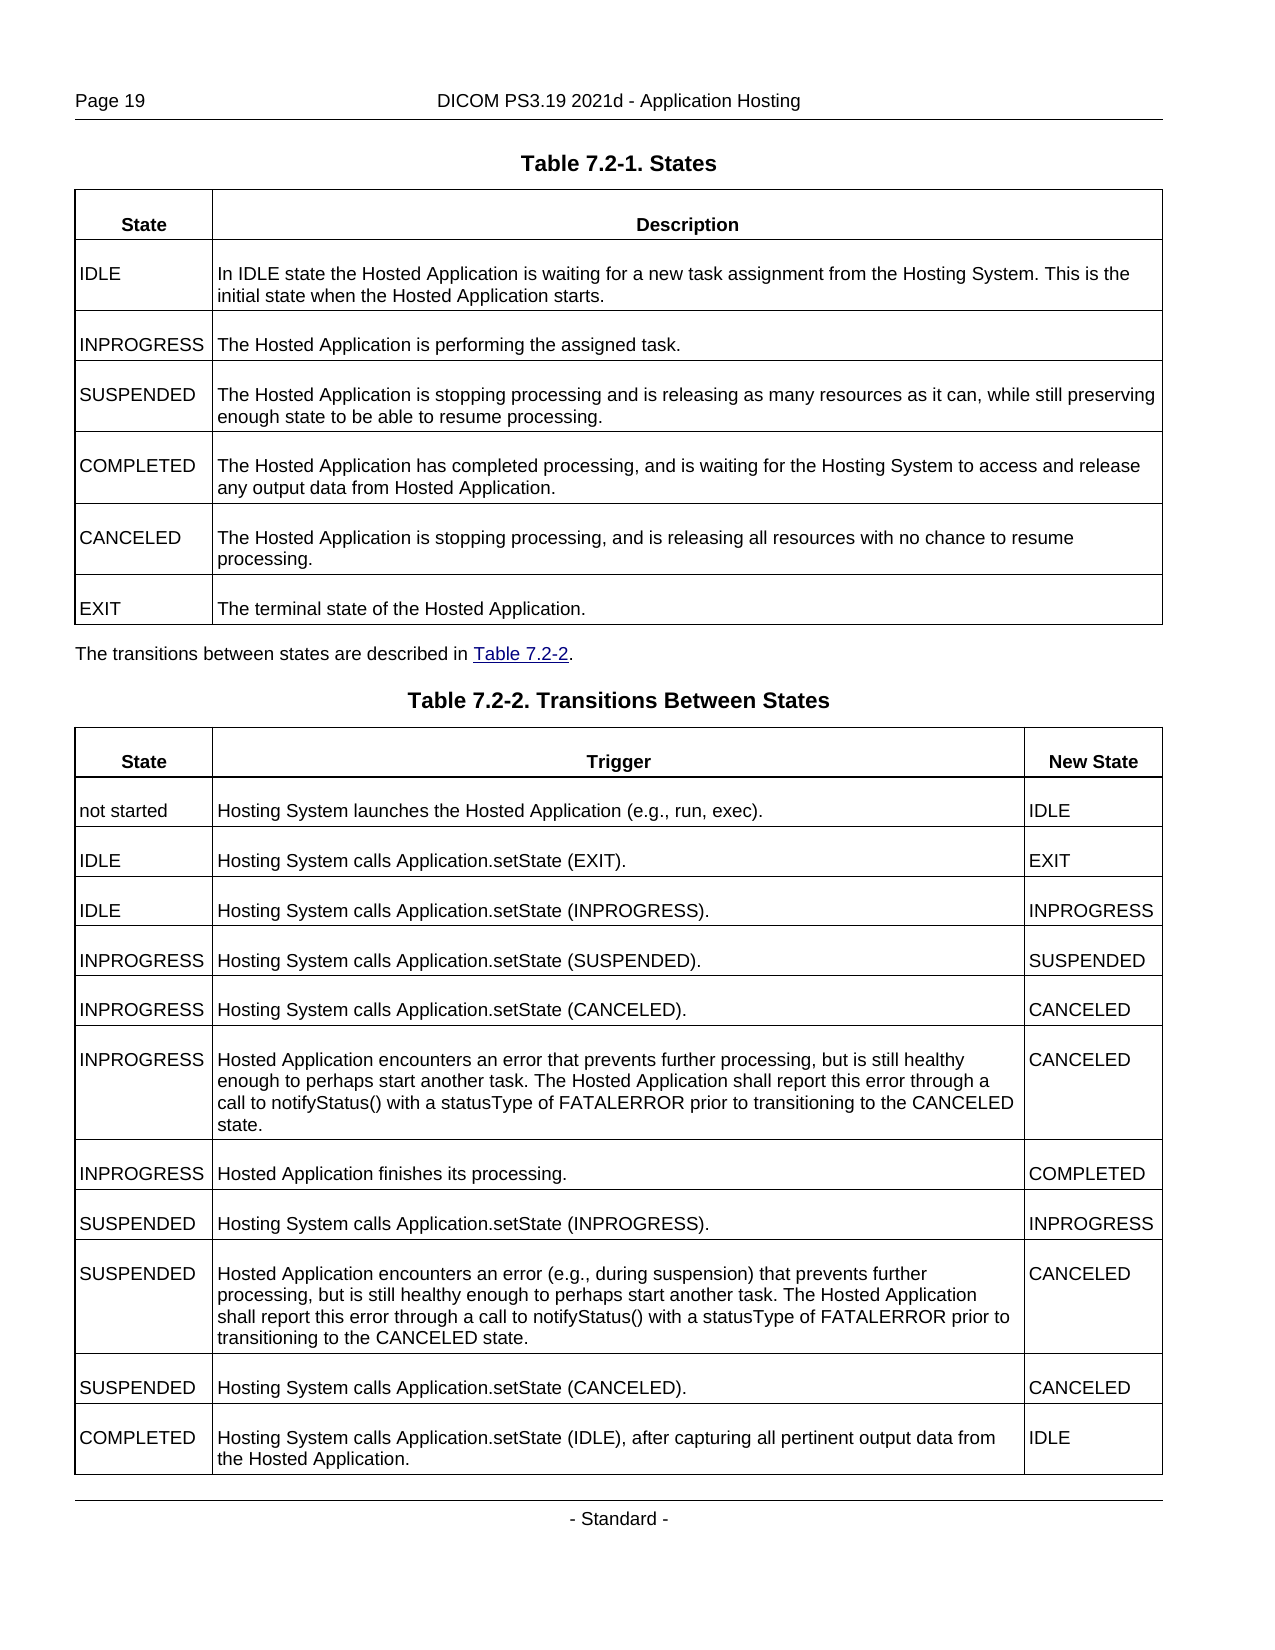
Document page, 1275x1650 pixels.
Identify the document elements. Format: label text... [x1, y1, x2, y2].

table_cell Hosting System calls Application.setState (CANCELED). [213, 976, 1024, 1025]
table_cell Hosting System launches the Hosted Application (e.g., run, exec). [213, 778, 1024, 826]
table_cell EXIT [1025, 827, 1162, 876]
table_cell IDLE [76, 827, 212, 876]
table_cell INPROGRESS [1025, 1190, 1162, 1238]
text The transitions between states are described in Table 7.2-2. [75, 643, 1162, 665]
table_cell SUSPENDED [76, 361, 212, 431]
table_cell Hosted Application encounters an error (e.g., during suspension) that prevents further processing, but is still healthy enough to perhaps start another task. The Hosted Application shall report this error through a call to notifyStatus() with a statusType of FATALERROR prior to transitioning to the CANCELED state. [213, 1240, 1024, 1353]
table_header State [76, 190, 212, 239]
table_cell SUSPENDED [76, 1240, 212, 1353]
text Table 7.2-2. Transitions Between States [75, 687, 1162, 713]
table_header Trigger [213, 728, 1024, 776]
table_cell SUSPENDED [1025, 926, 1162, 975]
table_cell SUSPENDED [76, 1354, 212, 1403]
table_cell INPROGRESS [76, 926, 212, 975]
table_cell COMPLETED [76, 432, 212, 502]
table_cell In IDLE state the Hosted Application is waiting for a new task assignment from the Hosting System. This is the initial state when the Hosted Application starts. [213, 240, 1162, 310]
table_cell The terminal state of the Hosted Application. [213, 575, 1162, 623]
table_cell Hosting System calls Application.setState (SUSPENDED). [213, 926, 1024, 975]
table_cell Hosting System calls Application.setState (IDLE), after capturing all pertinent output data from the Hosted Application. [213, 1404, 1024, 1474]
table_cell INPROGRESS [76, 1026, 212, 1139]
table_cell INPROGRESS [76, 1140, 212, 1189]
table_cell Hosted Application encounters an error that prevents further processing, but is still healthy enough to perhaps start another task. The Hosted Application shall report this error through a call to notifyStatus() with a statusType of FATALERROR prior to transitioning to the CANCELED state. [213, 1026, 1024, 1139]
table_cell CANCELED [1025, 1354, 1162, 1403]
table_cell The Hosted Application is stopping processing, and is releasing all resources with no chance to resume processing. [213, 504, 1162, 574]
table_cell COMPLETED [1025, 1140, 1162, 1189]
table_cell Hosting System calls Application.setState (CANCELED). [213, 1354, 1024, 1403]
table_cell IDLE [76, 240, 212, 310]
table_cell COMPLETED [76, 1404, 212, 1474]
table_header Description [213, 190, 1162, 239]
table_cell INPROGRESS [76, 976, 212, 1025]
table_cell CANCELED [1025, 976, 1162, 1025]
table_cell SUSPENDED [76, 1190, 212, 1238]
table_cell EXIT [76, 575, 212, 623]
table_header New State [1025, 728, 1162, 776]
table_cell Hosting System calls Application.setState (INPROGRESS). [213, 1190, 1024, 1238]
table_cell Hosting System calls Application.setState (EXIT). [213, 827, 1024, 876]
table_cell IDLE [1025, 1404, 1162, 1474]
table_cell IDLE [1025, 778, 1162, 826]
table_cell The Hosted Application has completed processing, and is waiting for the Hosting System to access and release any output data from Hosted Application. [213, 432, 1162, 502]
table_cell The Hosted Application is stopping processing and is releasing as many resources as it can, while still preserving enough state to be able to resume processing. [213, 361, 1162, 431]
text Table 7.2-1. States [75, 150, 1162, 176]
table_cell INPROGRESS [1025, 877, 1162, 925]
table_cell not started [76, 778, 212, 826]
table_cell CANCELED [76, 504, 212, 574]
table_cell IDLE [76, 877, 212, 925]
table_cell Hosted Application finishes its processing. [213, 1140, 1024, 1189]
table_cell CANCELED [1025, 1026, 1162, 1139]
table_cell The Hosted Application is performing the assigned task. [213, 311, 1162, 360]
table_header State [76, 728, 212, 776]
table_cell CANCELED [1025, 1240, 1162, 1353]
table_cell Hosting System calls Application.setState (INPROGRESS). [213, 877, 1024, 925]
table_cell INPROGRESS [76, 311, 212, 360]
